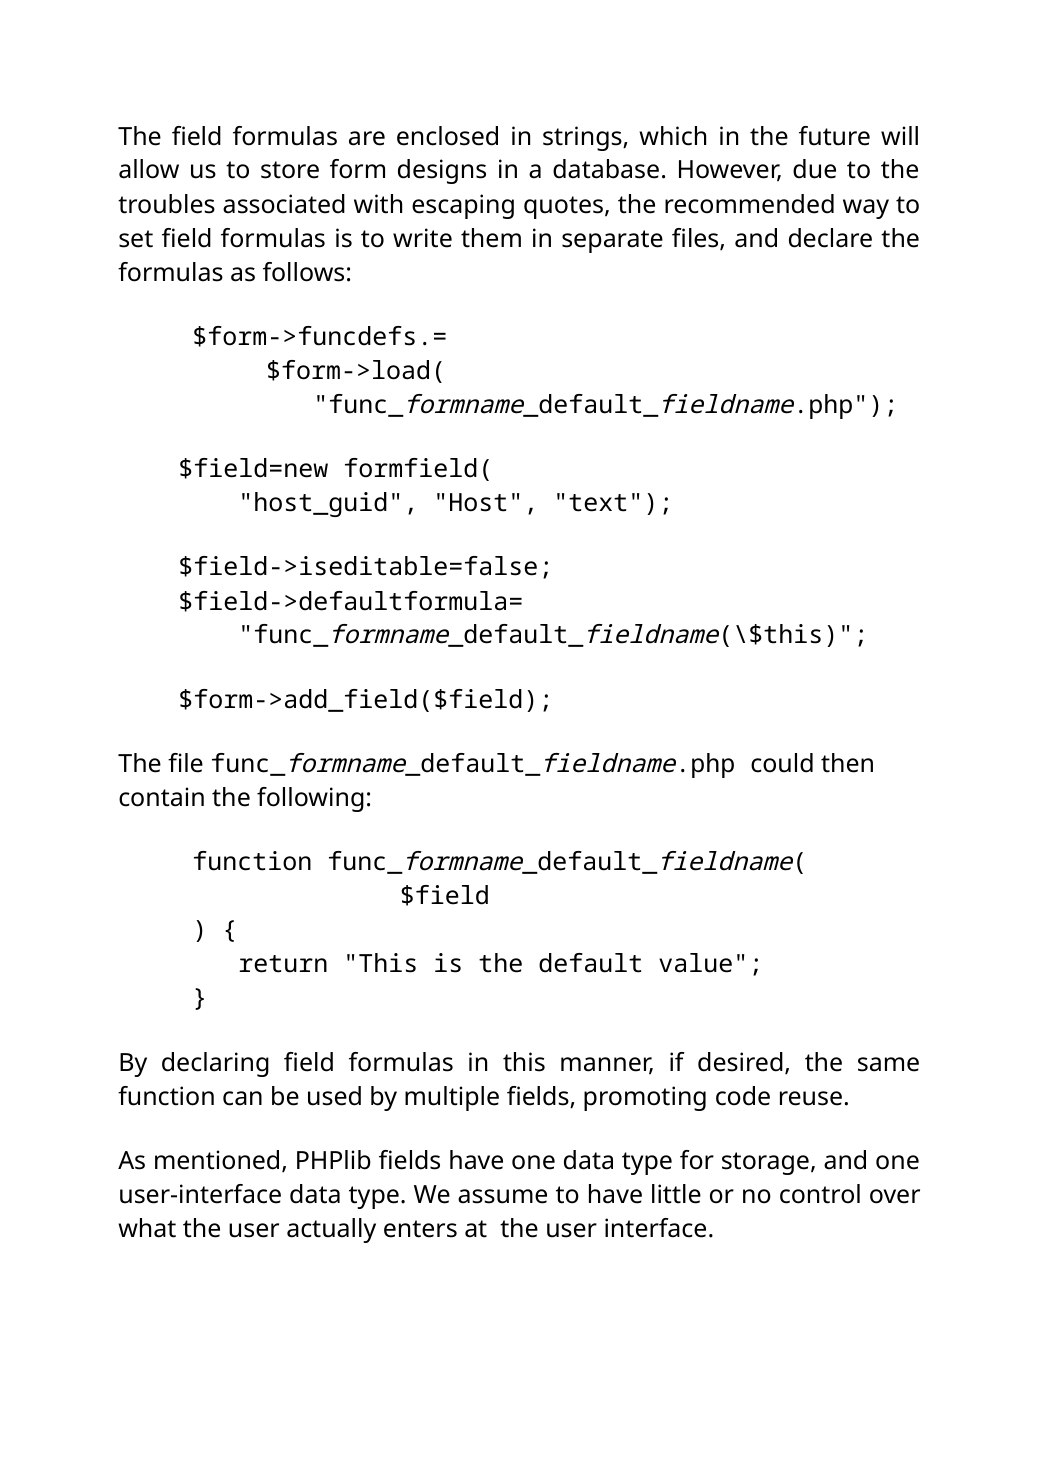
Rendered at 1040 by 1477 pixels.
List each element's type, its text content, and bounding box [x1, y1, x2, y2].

text $field=new formfield( "host_guid", "Host", "text"); [118, 451, 921, 519]
text function func_formname_default_fieldname( $field ) { return "This is the default value"; } [118, 844, 921, 1014]
text The file func_formname_default_fieldname.php could then contain the following: [118, 746, 921, 814]
text The field formulas are enclosed in strings, which in the future will allow us to store form designs in a database. However, due to the troubles associated with escaping quotes, the recommended way to set field formulas is to write them in separate files, and declare the formulas as follows: [118, 118, 921, 288]
text By declaring field formulas in this manner, if desired, the same function can be used by multiple fields, promoting code reuse. [118, 1044, 921, 1112]
text $form->add_field($field); [118, 681, 921, 715]
text As mentioned, PHPlib fields have one data type for storage, and one user-interface data type. We assume to have little or no control over what the user actually enters at the user interface. [118, 1142, 921, 1244]
text $form->funcdefs.= $form->load( "func_formname_default_fieldname.php"); [118, 318, 921, 421]
text $field->iseditable=false; $field->defaultformula= "func_formname_default_fieldname(\$this)"; [118, 549, 921, 651]
